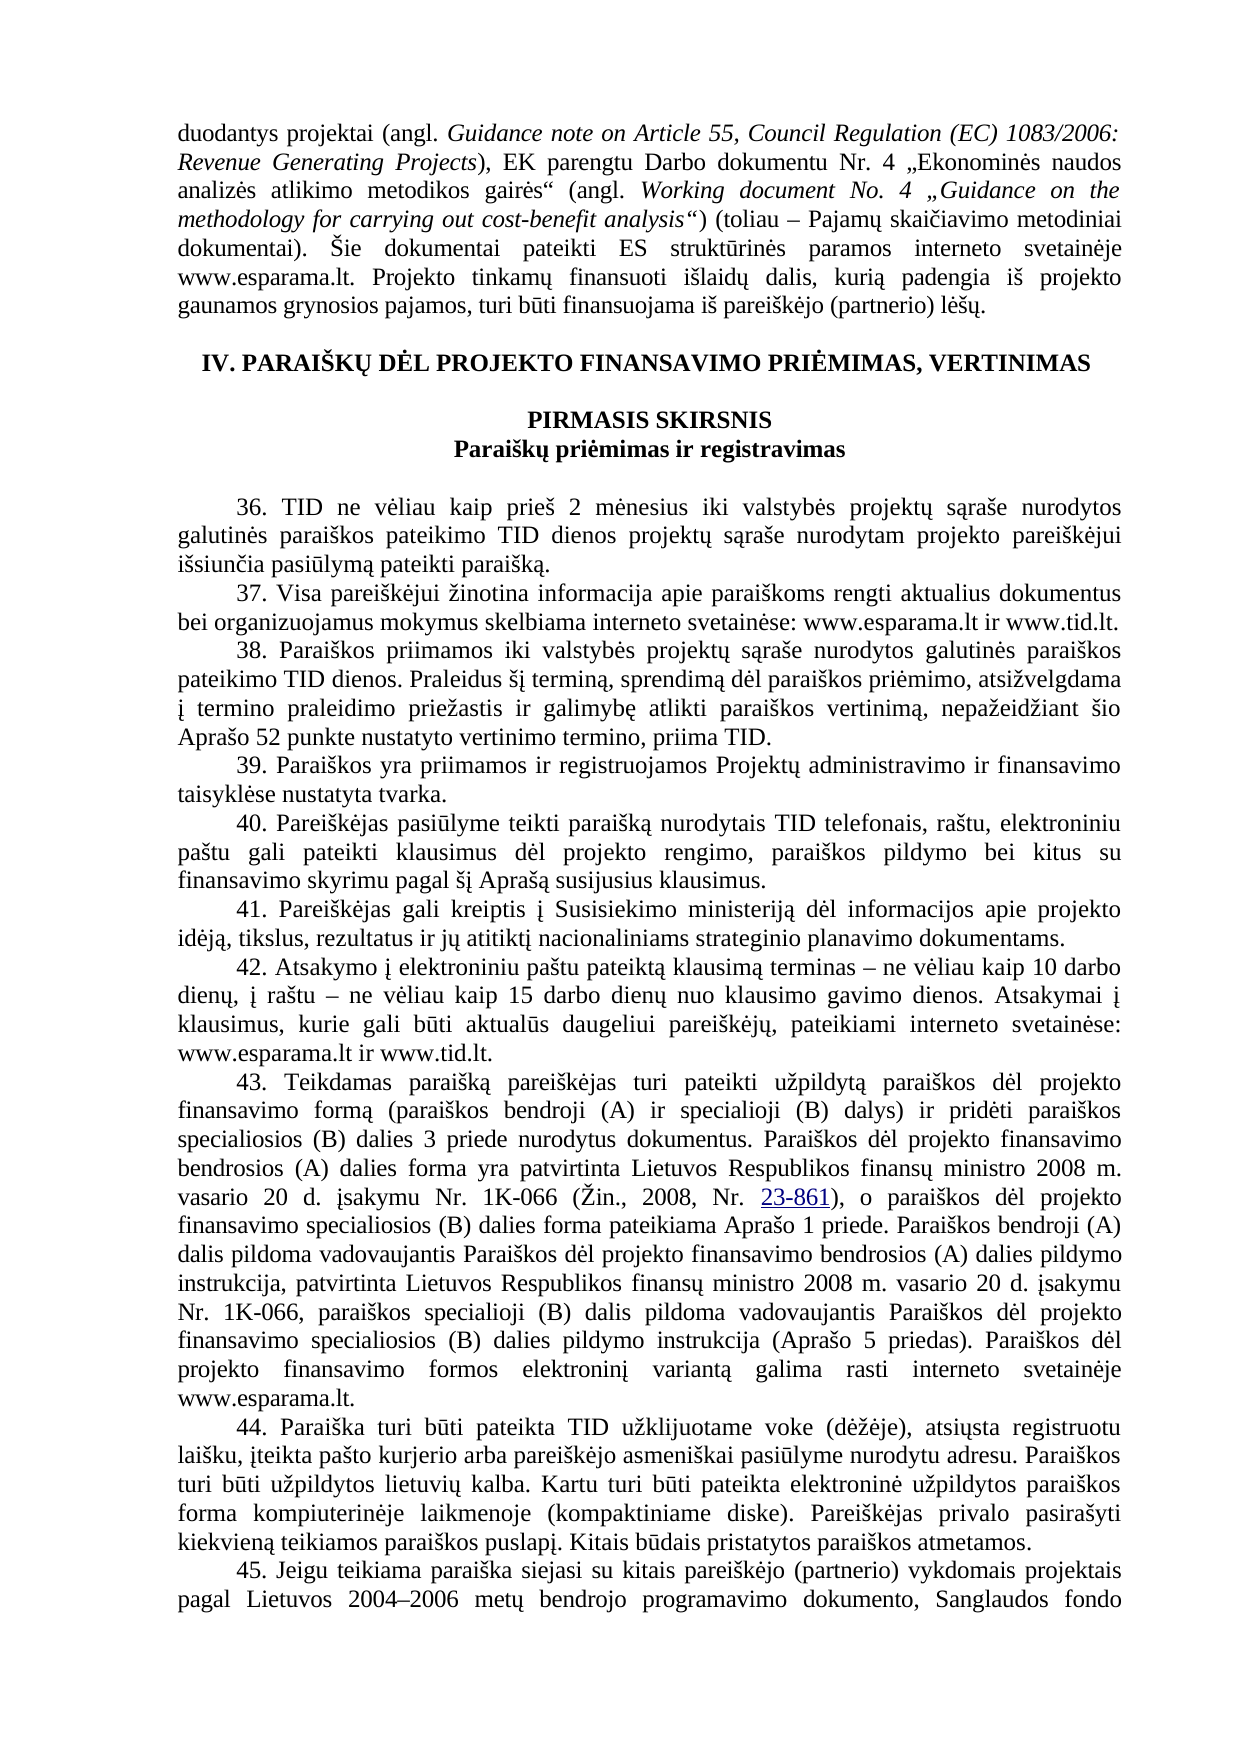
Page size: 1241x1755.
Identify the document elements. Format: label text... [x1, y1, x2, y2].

text 39. Paraiškos yra priimamos ir registruojamos Projektų administravimo ir finansavimo taisyklėse nustatyta tvarka. [177, 751, 1122, 808]
text 43. Teikdamas paraišką pareiškėjas turi pateikti užpildytą paraiškos dėl projekto finansavimo formą (paraiškos bendroji (A) ir specialioji (B) dalys) ir pridėti paraiškos specialiosios (B) dalies 3 priede nurodytus dokumentus. Paraiškos dėl projekto finansavimo bendrosios (A) dalies forma yra patvirtinta Lietuvos Respublikos finansų ministro 2008 m. vasario 20 d. įsakymu Nr. 1K-066 (Žin., 2008, Nr. 23-861), o paraiškos dėl projekto finansavimo specialiosios (B) dalies forma pateikiama Aprašo 1 priede. Paraiškos bendroji (A) dalis pildoma vadovaujantis Paraiškos dėl projekto finansavimo bendrosios (A) dalies pildymo instrukcija, patvirtinta Lietuvos Respublikos finansų ministro 2008 m. vasario 20 d. įsakymu Nr. 1K-066, paraiškos specialioji (B) dalis pildoma vadovaujantis Paraiškos dėl projekto finansavimo specialiosios (B) dalies pildymo instrukcija (Aprašo 5 priedas). Paraiškos dėl projekto finansavimo formos elektroninį variantą galima rasti interneto svetainėje www.esparama.lt. [177, 1067, 1122, 1412]
text 38. Paraiškos priimamos iki valstybės projektų sąraše nurodytos galutinės paraiškos pateikimo TID dienos. Praleidus šį terminą, sprendimą dėl paraiškos priėmimo, atsižvelgdama į termino praleidimo priežastis ir galimybę atlikti paraiškos vertinimą, nepažeidžiant šio Aprašo 52 punkte nustatyto vertinimo termino, priima TID. [177, 636, 1122, 751]
text 42. Atsakymo į elektroniniu paštu pateiktą klausimą terminas – ne vėliau kaip 10 darbo dienų, į raštu – ne vėliau kaip 15 darbo dienų nuo klausimo gavimo dienos. Atsakymai į klausimus, kurie gali būti aktualūs daugeliui pareiškėjų, pateikiami interneto svetainėse: www.esparama.lt ir www.tid.lt. [177, 952, 1122, 1067]
text 37. Visa pareiškėjui žinotina informacija apie paraiškoms rengti aktualius dokumentus bei organizuojamus mokymus skelbiama interneto svetainėse: www.esparama.lt ir www.tid.lt. [177, 578, 1122, 636]
text 41. Pareiškėjas gali kreiptis į Susisiekimo ministeriją dėl informacijos apie projekto idėją, tikslus, rezultatus ir jų atitiktį nacionaliniams strateginio planavimo dokumentams. [177, 894, 1122, 952]
text PIRMASIS SKIRSNIS [177, 406, 1122, 434]
text duodantys projektai (angl. Guidance note on Article 55, Council Regulation (EC) 1083/2006: Revenue Generating Projects), EK parengtu Darbo dokumentu Nr. 4 „Ekonominės naudos analizės atlikimo metodikos gairės“ (angl. Working document No. 4 „Guidance on the methodology for carrying out cost-benefit analysis“) (toliau – Pajamų skaičiavimo metodiniai dokumentai). Šie dokumentai pateikti ES struktūrinės paramos interneto svetainėje www.esparama.lt. Projekto tinkamų finansuoti išlaidų dalis, kurią padengia iš projekto gaunamos grynosios pajamos, turi būti finansuojama iš pareiškėjo (partnerio) lėšų. [177, 118, 1122, 319]
text 40. Pareiškėjas pasiūlyme teikti paraišką nurodytais TID telefonais, raštu, elektroniniu paštu gali pateikti klausimus dėl projekto rengimo, paraiškos pildymo bei kitus su finansavimo skyrimu pagal šį Aprašą susijusius klausimus. [177, 808, 1122, 894]
text 36. TID ne vėliau kaip prieš 2 mėnesius iki valstybės projektų sąraše nurodytos galutinės paraiškos pateikimo TID dienos projektų sąraše nurodytam projekto pareiškėjui išsiunčia pasiūlymą pateikti paraišką. [177, 492, 1122, 578]
text 44. Paraiška turi būti pateikta TID užklijuotame voke (dėžėje), atsiųsta registruotu laišku, įteikta pašto kurjerio arba pareiškėjo asmeniškai pasiūlyme nurodytu adresu. Paraiškos turi būti užpildytos lietuvių kalba. Kartu turi būti pateikta elektroninė užpildytos paraiškos forma kompiuterinėje laikmenoje (kompaktiniame diske). Pareiškėjas privalo pasirašyti kiekvieną teikiamos paraiškos puslapį. Kitais būdais pristatytos paraiškos atmetamos. [177, 1412, 1122, 1556]
text 45. Jeigu teikiama paraiška siejasi su kitais pareiškėjo (partnerio) vykdomais projektais pagal Lietuvos 2004–2006 metų bendrojo programavimo dokumento, Sanglaudos fondo [177, 1556, 1122, 1613]
text IV. PARAIŠKŲ DĖL PROJEKTO FINANSAVIMO PRIĖMIMAS, VERTINIMAS [177, 348, 1122, 377]
text Paraiškų priėmimas ir registravimas [177, 434, 1122, 463]
